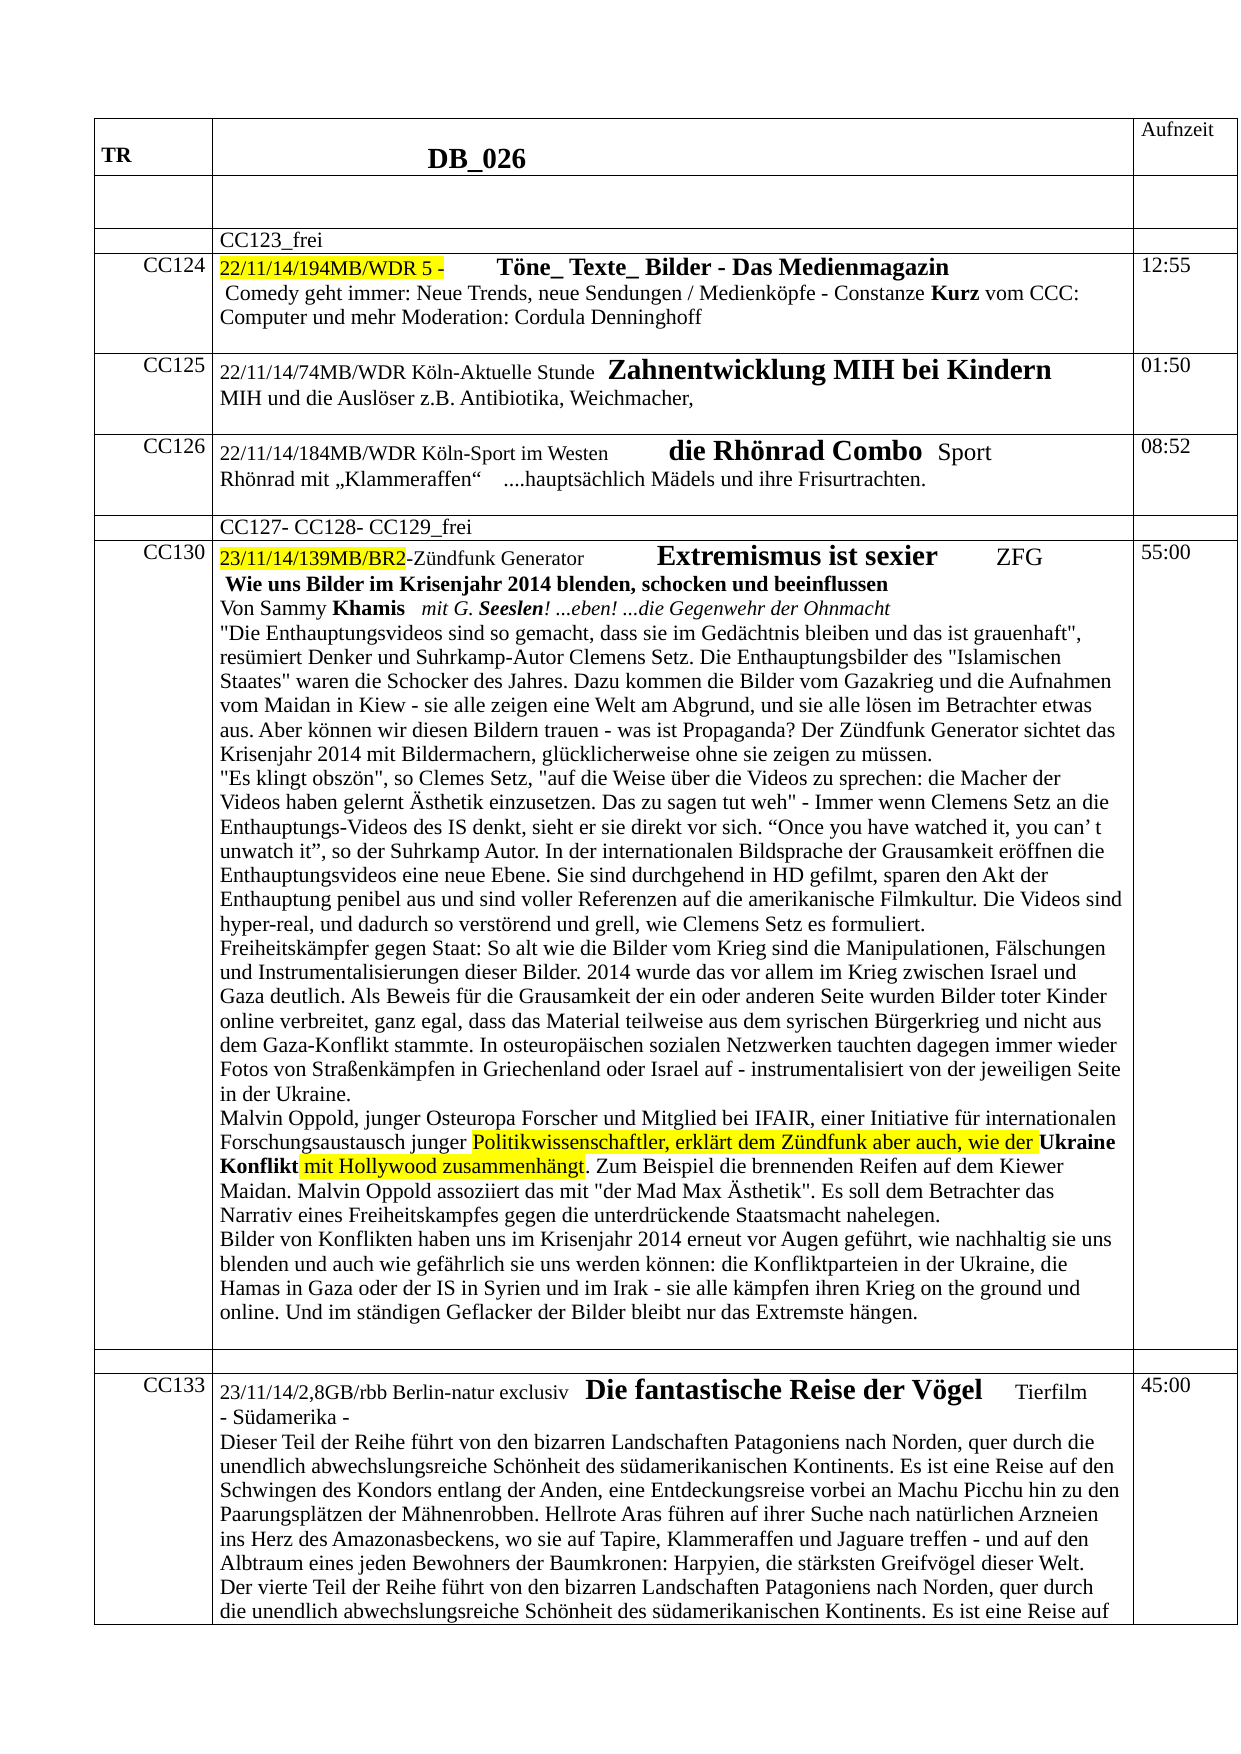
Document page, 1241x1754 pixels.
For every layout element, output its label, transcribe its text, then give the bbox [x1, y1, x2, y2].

table_header TR [95, 119, 212, 175]
table_cell CC133 [95, 1374, 212, 1624]
table_cell 08:52 [1134, 435, 1237, 515]
table_cell [213, 176, 1133, 228]
table_cell CC127- CC128- CC129_frei [213, 516, 1133, 539]
table_cell 22/11/14/194MB/WDR 5 - Töne_ Texte_ Bilder - Das Medienmagazin Comedy geht immer: Neue Trends, neue Sendungen / Medienköpfe - Constanze Kurz vom CCC: Computer und mehr Moderation: Cordula Denninghoff [213, 254, 1133, 353]
table_cell 22/11/14/184MB/WDR Köln-Sport im Westen die Rhönrad Combo Sport Rhönrad mit „Klammeraffen“ ....hauptsächlich Mädels und ihre Frisurtrachten. [213, 435, 1133, 515]
table_cell 01:50 [1134, 354, 1237, 434]
table_cell 23/11/14/2,8GB/rbb Berlin-natur exclusiv Die fantastische Reise der Vögel Tierfilm - Südamerika - Dieser Teil der Reihe führt von den bizarren Landschaften Patagoniens nach Norden, quer durch die unendlich abwechslungsreiche Schönheit des südamerikanischen Kontinents. Es ist eine Reise auf den Schwingen des Kondors entlang der Anden, eine Entdeckungsreise vorbei an Machu Picchu hin zu den Paarungsplätzen der Mähnenrobben. Hellrote Aras führen auf ihrer Suche nach natürlichen Arzneien ins Herz des Amazonasbeckens, wo sie auf Tapire, Klammeraffen und Jaguare treffen - und auf den Albtraum eines jeden Bewohners der Baumkronen: Harpyien, die stärksten Greifvögel dieser Welt. Der vierte Teil der Reihe führt von den bizarren Landschaften Patagoniens nach Norden, quer durch die unendlich abwechslungsreiche Schönheit des südamerikanischen Kontinents. Es ist eine Reise auf [213, 1374, 1133, 1624]
table_cell 23/11/14/139MB/BR2-Zündfunk Generator Extremismus ist sexier ZFG Wie uns Bilder im Krisenjahr 2014 blenden, schocken und beeinflussen Von Sammy Khamis mit G. Seeslen! ...eben! ...die Gegenwehr der Ohnmacht "Die Enthauptungsvideos sind so gemacht, dass sie im Gedächtnis bleiben und das ist grauenhaft", resümiert Denker und Suhrkamp-Autor Clemens Setz. Die Enthauptungsbilder des "Islamischen Staates" waren die Schocker des Jahres. Dazu kommen die Bilder vom Gazakrieg und die Aufnahmen vom Maidan in Kiew - sie alle zeigen eine Welt am Abgrund, und sie alle lösen im Betrachter etwas aus. Aber können wir diesen Bildern trauen - was ist Propaganda? Der Zündfunk Generator sichtet das Krisenjahr 2014 mit Bildermachern, glücklicherweise ohne sie zeigen zu müssen. "Es klingt obszön", so Clemes Setz, "auf die Weise über die Videos zu sprechen: die Macher der Videos haben gelernt Ästhetik einzusetzen. Das zu sagen tut weh" - Immer wenn Clemens Setz an die Enthauptungs-Videos des IS denkt, sieht er sie direkt vor sich. “Once you have watched it, you can’ t unwatch it”, so der Suhrkamp Autor. In der internationalen Bildsprache der Grausamkeit eröffnen die Enthauptungsvideos eine neue Ebene. Sie sind durchgehend in HD gefilmt, sparen den Akt der Enthauptung penibel aus und sind voller Referenzen auf die amerikanische Filmkultur. Die Videos sind hyper-real, und dadurch so verstörend und grell, wie Clemens Setz es formuliert. Freiheitskämpfer gegen Staat: So alt wie die Bilder vom Krieg sind die Manipulationen, Fälschungen und Instrumentalisierungen dieser Bilder. 2014 wurde das vor allem im Krieg zwischen Israel und Gaza deutlich. Als Beweis für die Grausamkeit der ein oder anderen Seite wurden Bilder toter Kinder online verbreitet, ganz egal, dass das Material teilweise aus dem syrischen Bürgerkrieg und nicht aus dem Gaza-Konflikt stammte. In osteuropäischen sozialen Netzwerken tauchten dagegen immer wieder Fotos von Straßenkämpfen in Griechenland oder Israel auf - instrumentalisiert von der jeweiligen Seite in der Ukraine. Malvin Oppold, junger Osteuropa Forscher und Mitglied bei IFAIR, einer Initiative für internationalen Forschungsaustausch junger Politikwissenschaftler, erklärt dem Zündfunk aber auch, wie der Ukraine Konflikt mit Hollywood zusammenhängt. Zum Beispiel die brennenden Reifen auf dem Kiewer Maidan. Malvin Oppold assoziiert das mit "der Mad Max Ästhetik". Es soll dem Betrachter das Narrativ eines Freiheitskampfes gegen die unterdrückende Staatsmacht nahelegen. Bilder von Konflikten haben uns im Krisenjahr 2014 erneut vor Augen geführt, wie nachhaltig sie uns blenden und auch wie gefährlich sie uns werden können: die Konfliktparteien in der Ukraine, die Hamas in Gaza oder der IS in Syrien und im Irak - sie alle kämpfen ihren Krieg on the ground und online. Und im ständigen Geflacker der Bilder bleibt nur das Extremste hängen. [213, 541, 1133, 1348]
table_cell [1134, 229, 1237, 253]
table_cell [1134, 516, 1237, 539]
table_cell [95, 229, 212, 253]
table_cell CC130 [95, 541, 212, 1348]
table_cell 45:00 [1134, 1374, 1237, 1624]
table_header Aufnzeit [1134, 119, 1237, 175]
table_cell [95, 176, 212, 228]
table_cell 55:00 [1134, 541, 1237, 1348]
table_cell [1134, 1350, 1237, 1373]
table_cell [1134, 176, 1237, 228]
table_cell [213, 1350, 1133, 1373]
table_header DB_026 [213, 119, 1133, 175]
table_cell CC123_frei [213, 229, 1133, 253]
table_cell CC124 [95, 254, 212, 353]
table_cell [95, 516, 212, 539]
table_cell CC125 [95, 354, 212, 434]
table_cell 22/11/14/74MB/WDR Köln-Aktuelle Stunde Zahnentwicklung MIH bei Kindern MIH und die Auslöser z.B. Antibiotika, Weichmacher, [213, 354, 1133, 434]
table_cell CC126 [95, 435, 212, 515]
table_cell 12:55 [1134, 254, 1237, 353]
table_cell [95, 1350, 212, 1373]
